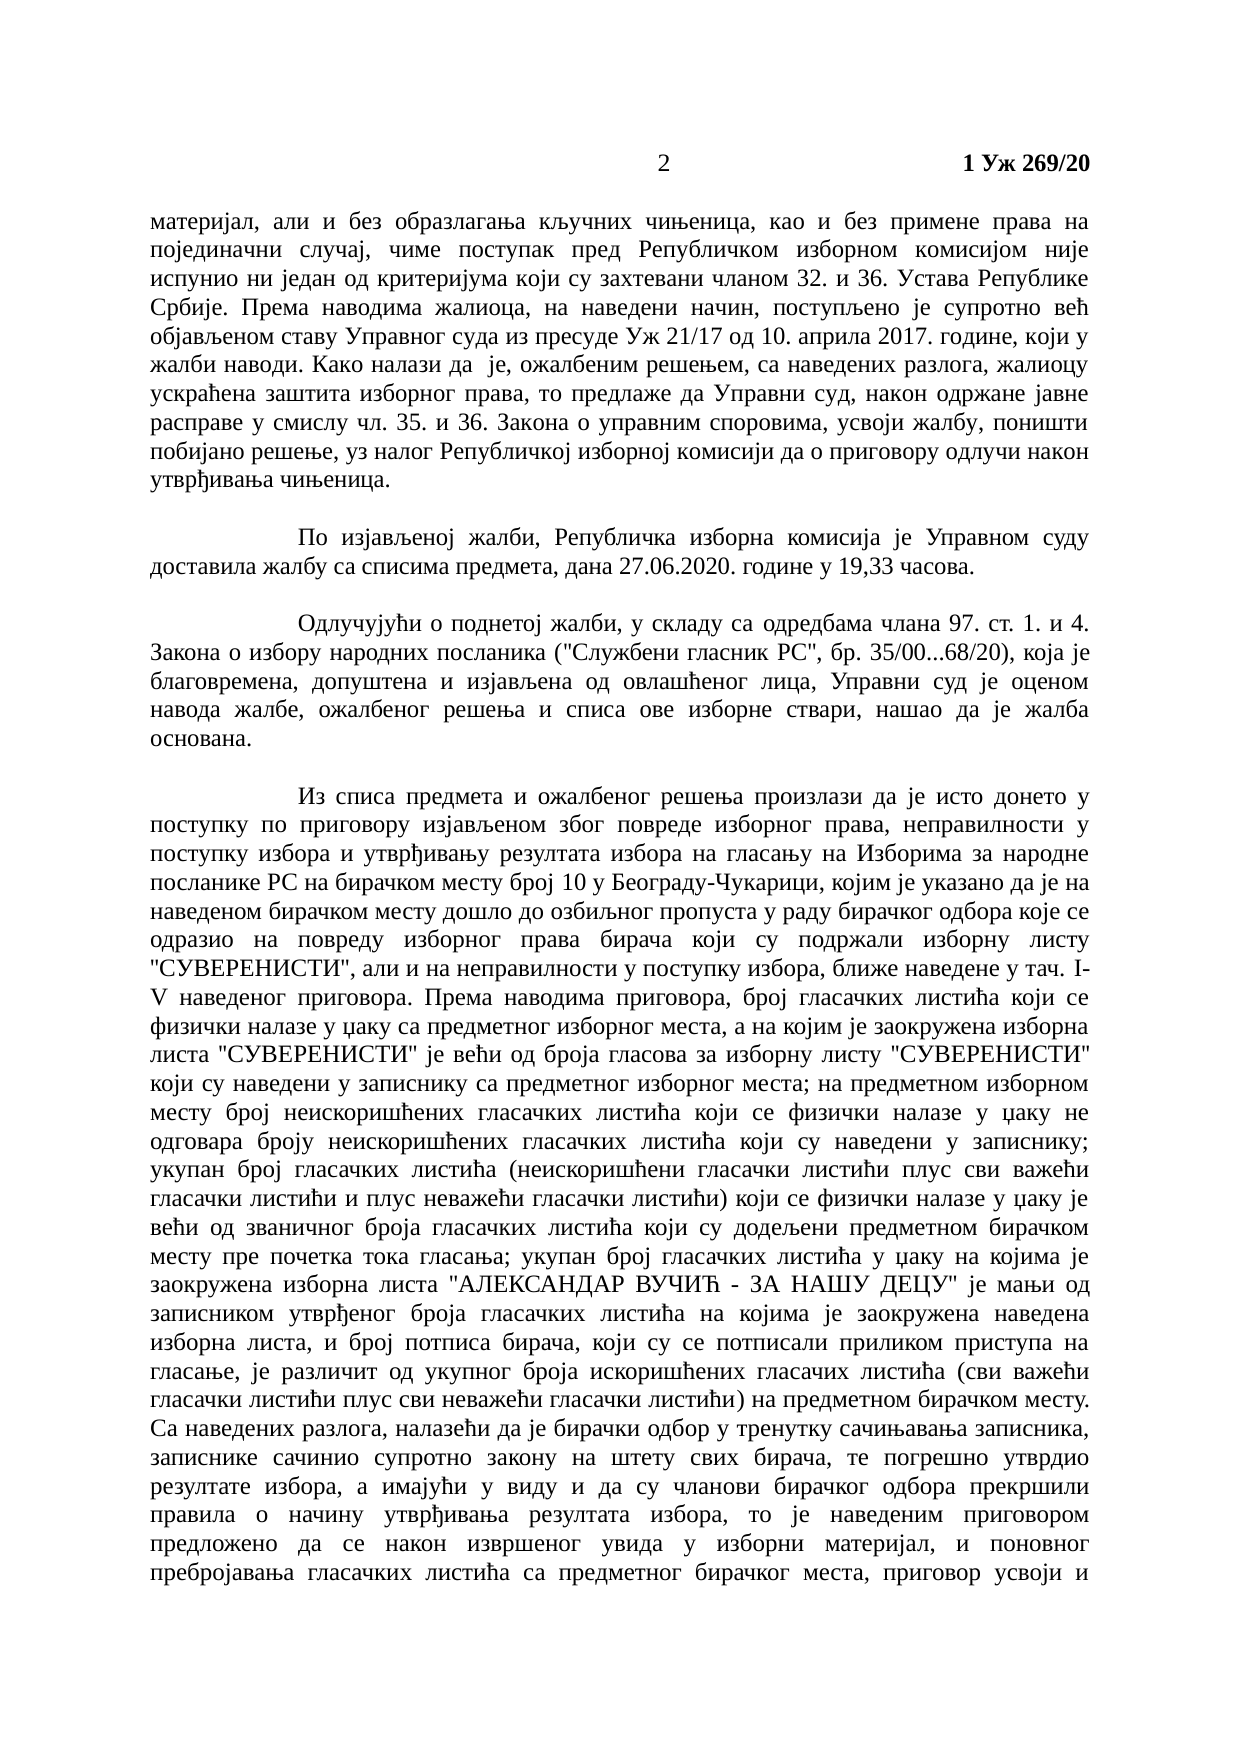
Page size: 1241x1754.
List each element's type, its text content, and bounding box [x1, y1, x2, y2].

text По изјављеној жалби, Републичка изборна комисија је Управном суду доставила жалбу са списима предмета, дана 27.06.2020. године у 19,33 часова. [150, 522, 1090, 579]
text материјал, али и без образлагања кључних чињеница, као и без примене права на појединачни случај, чиме поступак пред Републичком изборном комисијом није испунио ни један од критеријума који су захтевани чланом 32. и 36. Устава Републике Србије. Према наводима жалиоца, на наведени начин, поступљено је супротно већ објављеном ставу Управног суда из пресуде Уж 21/17 од 10. априла 2017. године, који у жалби наводи. Како налази да је, ожалбеним решењем, са наведених разлога, жалиоцу ускраћена заштита изборног права, то предлаже да Управни суд, након одржане јавне расправе у смислу чл. 35. и 36. Закона о управним споровима, усвоји жалбу, поништи побијано решење, уз налог Републичкој изборној комисији да о приговору одлучи након утврђивања чињеница. [150, 206, 1090, 493]
text Одлучујући о поднетој жалби, у складу са одредбама члана 97. ст. 1. и 4. Закона о избору народних посланика (''Службени гласник РС'', бр. 35/00...68/20), која је благовремена, допуштена и изјављена од овлашћеног лица, Управни суд је оценом навода жалбе, ожалбеног решења и списа ове изборне ствари, нашао да је жалба основана. [150, 608, 1090, 752]
text Из списа предмета и ожалбеног решења произлази да је исто донето у поступку по приговору изјављеном због повреде изборног права, неправилности у поступку избора и утврђивању резултата избора на гласању на Изборима за народне посланике РС на бирачком месту број 10 у Београду-Чукарици, којим је указано да је на наведеном бирачком месту дошло до озбиљног пропуста у раду бирачког одбора које се одразио на повреду изборног права бирача који су подржали изборну листу ''СУВЕРЕНИСТИ'', али и на неправилности у поступку избора, ближе наведене у тач. I-V наведеног приговора. Према наводима приговора, број гласачких листића који се физички налазе у џаку са предметног изборног места, а на којим је заокружена изборна листа ''СУВЕРЕНИСТИ'' је већи од броја гласова за изборну листу ''СУВЕРЕНИСТИ'' који су наведени у записнику са предметног изборног места; на предметном изборном месту број неискоришћених гласачких листића који се физички налазе у џаку не одговара броју неискоришћених гласачких листића који су наведени у записнику; укупан број гласачких листића (неискоришћени гласачки листићи плус сви важећи гласачки листићи и плус неважећи гласачки листићи) који се физички налазе у џаку је већи од званичног броја гласачких листића који су додељени предметном бирачком месту пре почетка тока гласања; укупан број гласачких листића у џаку на којима је заокружена изборна листа ''АЛЕКСАНДАР ВУЧИЋ - ЗА НАШУ ДЕЦУ'' је мањи од записником утврђеног броја гласачких листића на којима је заокружена наведена изборна листа, и број потписа бирача, који су се потписали приликом приступа на гласање, је различит од укупног броја искоришћених гласачих листића (сви важећи гласачки листићи плус сви неважећи гласачки листићи) на предметном бирачком месту. Са наведених разлога, налазећи да је бирачки одбор у тренутку сачињавања записника, записнике сачинио супротно закону на штету свих бирача, те погрешно утврдио резултате избора, а имајући у виду и да су чланови бирачког одбора прекршили правила о начину утврђивања резултата избора, то је наведеним приговором предложено да се након извршеног увида у изборни материјал, и поновног пребројавања гласачких листића са предметног бирачког места, приговор усвоји и [150, 781, 1090, 1586]
